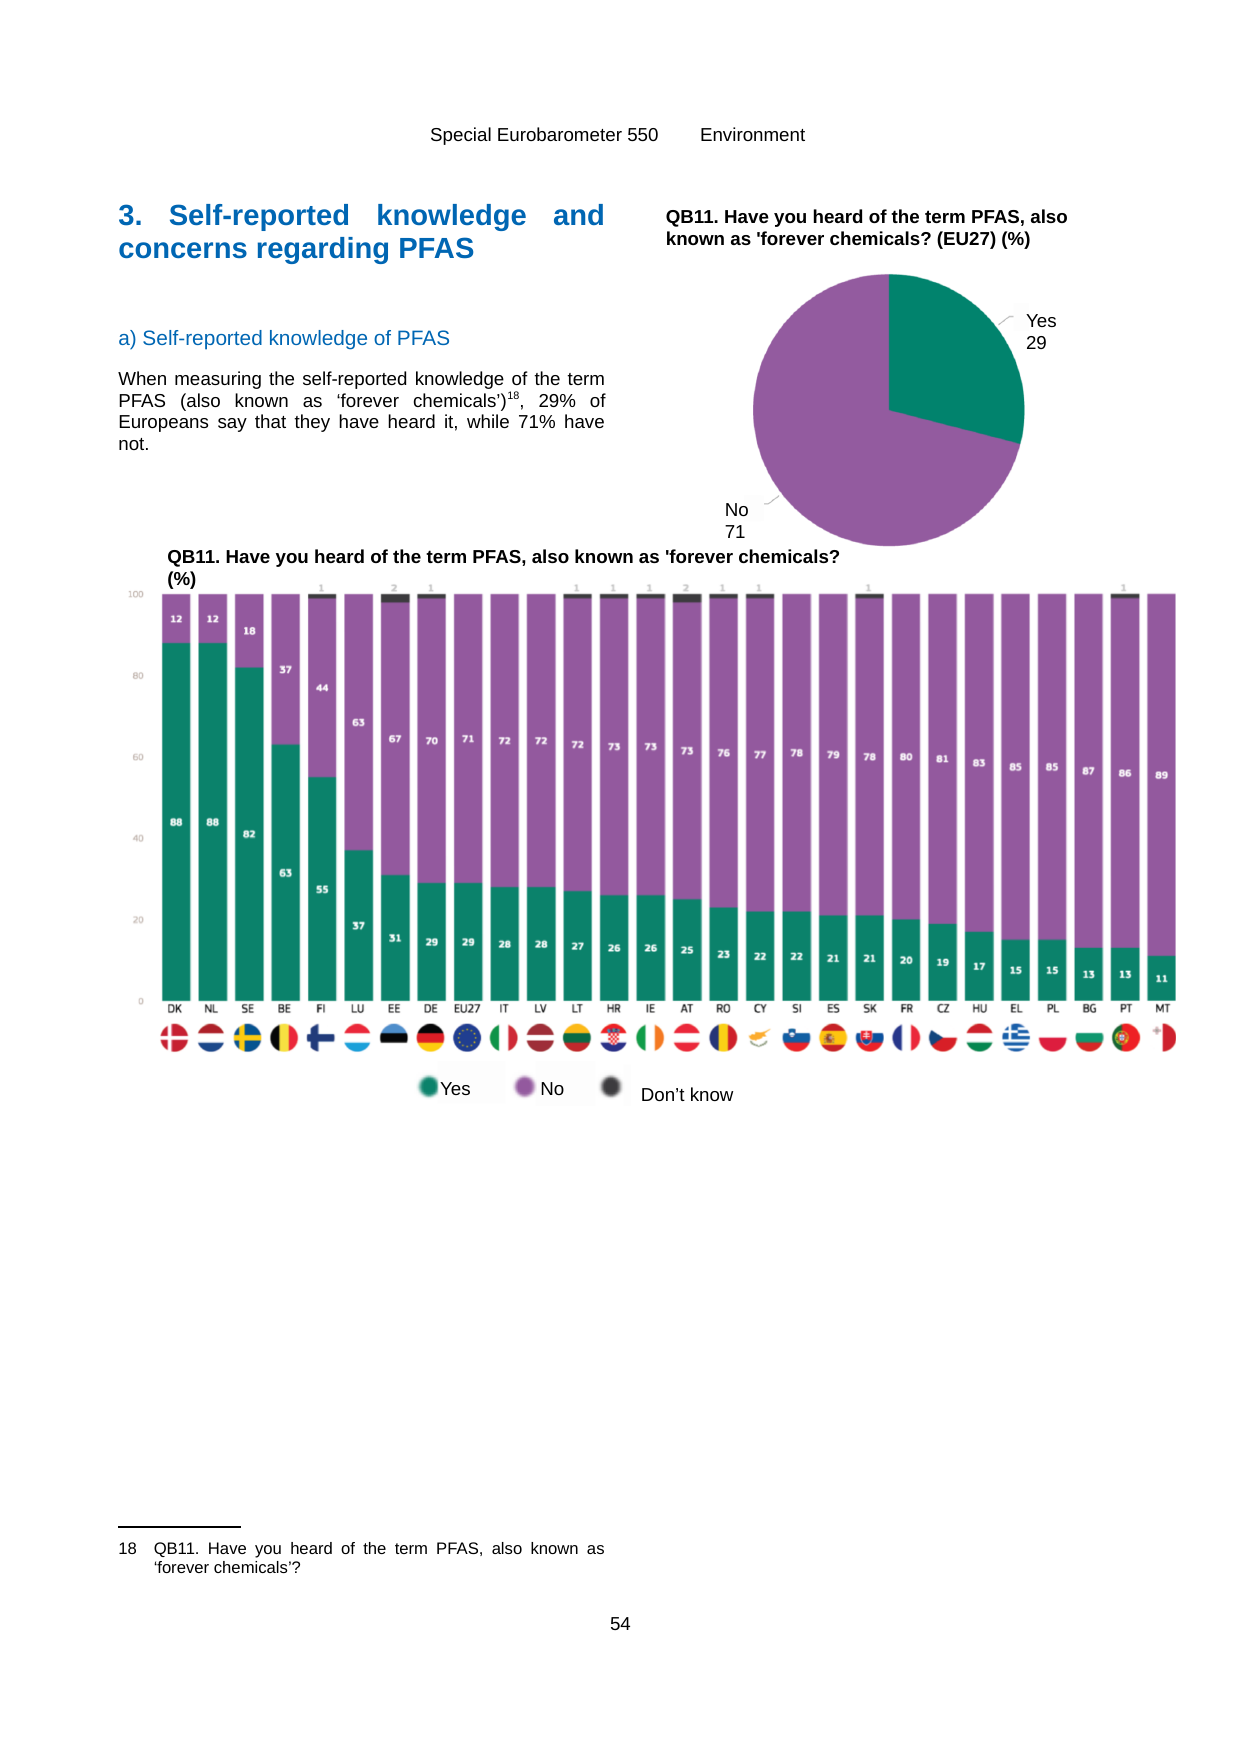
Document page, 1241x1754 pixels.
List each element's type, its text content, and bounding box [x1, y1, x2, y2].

subtitle 3. Self-reported knowledge and concerns regarding PFAS [118, 198, 605, 265]
picture [407, 1061, 631, 1106]
text QB11. Have you heard of the term PFAS, also known as ‘forever chemicals’? [118, 1538, 605, 1577]
subtitle a) Self-reported knowledge of PFAS [118, 326, 605, 349]
text When measuring the self-reported knowledge of the term PFAS (also known as ‘forever chemicals’), 29% of Europeans say that they have heard it, while 71% have not. [118, 368, 605, 454]
picture [118, 580, 1176, 1060]
picture [744, 270, 1029, 551]
